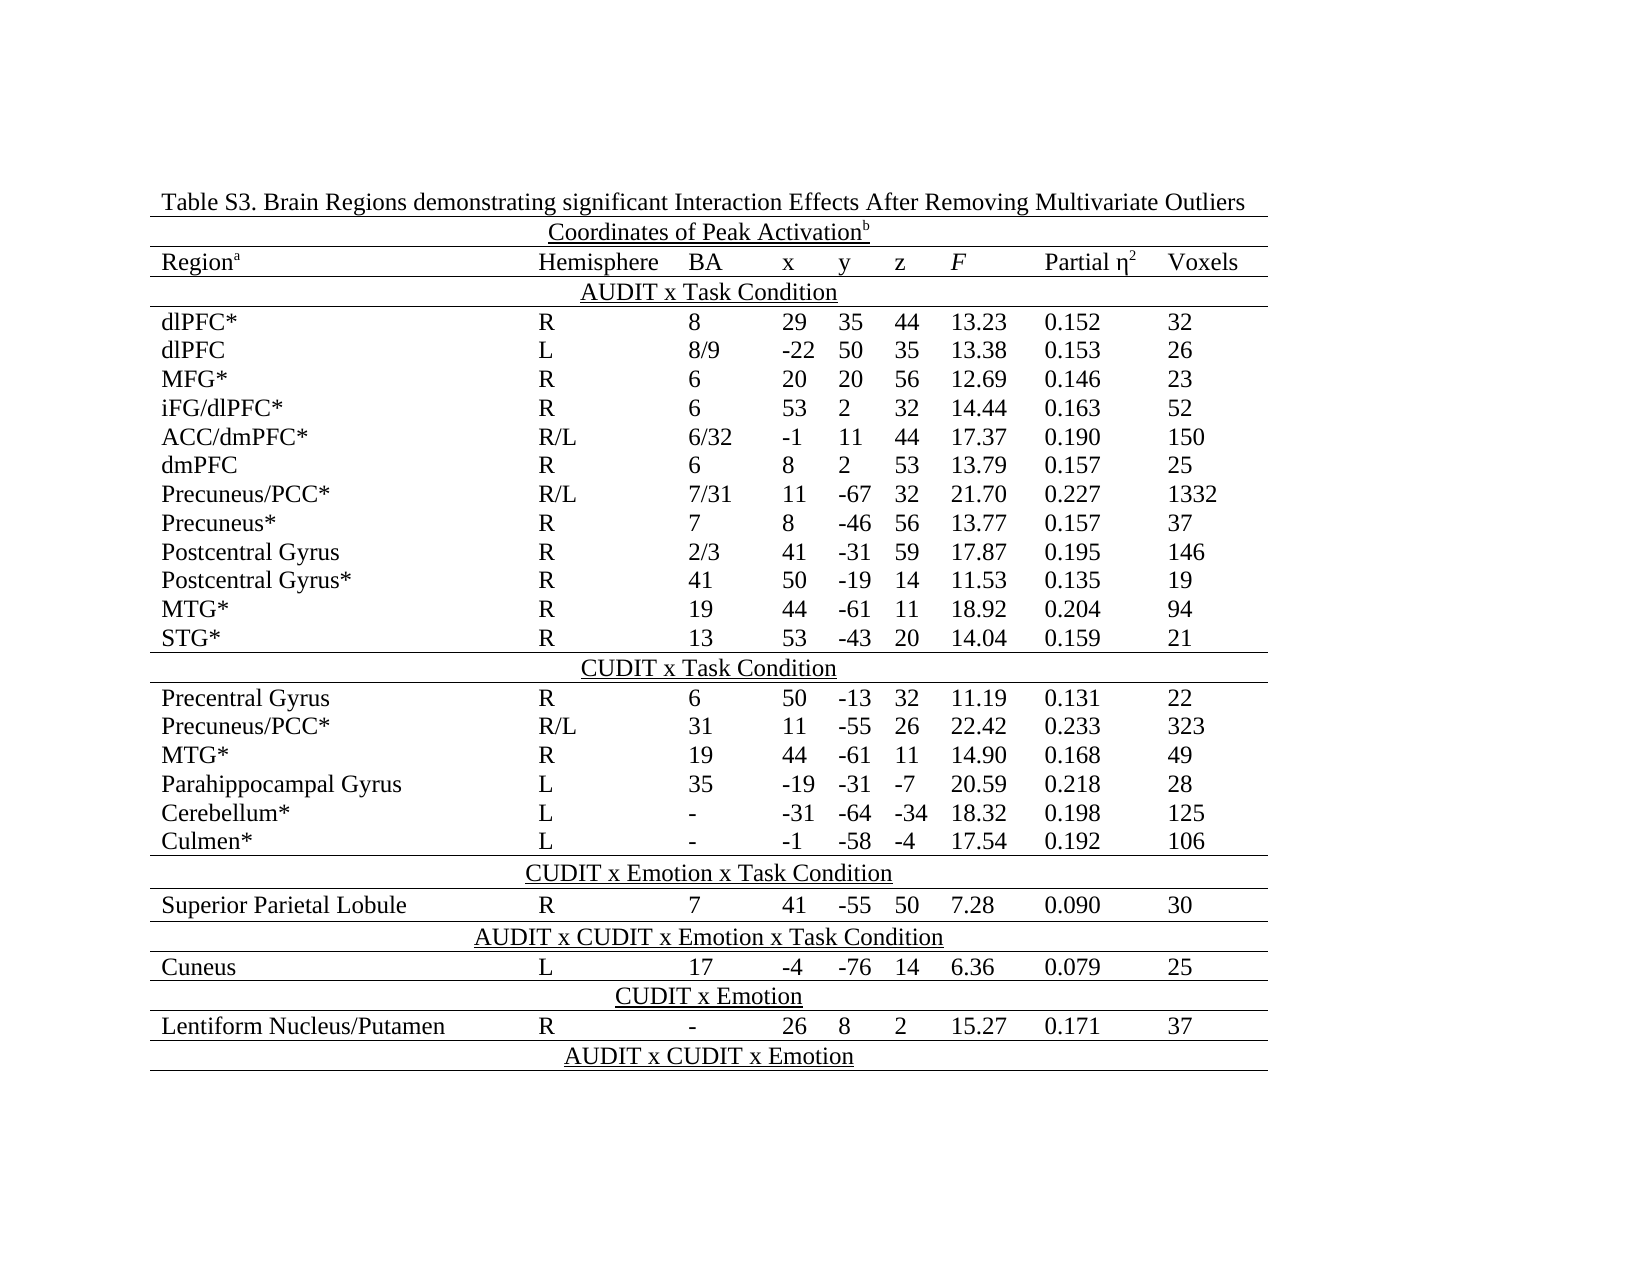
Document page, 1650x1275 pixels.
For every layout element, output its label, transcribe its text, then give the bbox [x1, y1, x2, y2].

table_cell -58 [827, 826, 883, 855]
table_cell -1 [771, 826, 827, 855]
table_cell F [939, 247, 1033, 276]
table_cell iFG/dlPFC* [150, 393, 527, 422]
table_cell 21.70 [939, 479, 1033, 508]
table_cell 11.19 [939, 683, 1033, 711]
table_cell -4 [883, 826, 939, 855]
table_cell 6 [677, 393, 771, 422]
table_cell 22 [1156, 683, 1267, 711]
table_cell -76 [827, 952, 883, 980]
table_cell -31 [827, 769, 883, 798]
table_cell AUDIT x CUDIT x Emotion [150, 1041, 1267, 1070]
table_cell 13.23 [939, 307, 1033, 336]
table_cell [1268, 1010, 1474, 1040]
table_cell Precuneus* [150, 508, 527, 537]
table_cell Voxels [1156, 247, 1267, 276]
table_cell 146 [1156, 537, 1267, 566]
table_cell 31 [677, 711, 771, 740]
table_cell MTG* [150, 594, 527, 623]
table_cell 0.204 [1033, 594, 1156, 623]
table_cell z [883, 247, 939, 276]
table_cell Precuneus/PCC* [150, 711, 527, 740]
table_cell [1268, 276, 1474, 306]
table_cell 28 [1156, 769, 1267, 798]
table_cell -13 [827, 683, 883, 711]
table_cell 44 [883, 307, 939, 336]
table_cell 37 [1156, 1011, 1267, 1040]
table_cell [1268, 921, 1474, 951]
table_cell 17 [677, 952, 771, 980]
table_cell 8 [771, 451, 827, 479]
table_cell CUDIT x Emotion [150, 981, 1267, 1010]
table_cell 53 [771, 393, 827, 422]
table_cell 19 [677, 740, 771, 769]
table_cell -64 [827, 798, 883, 826]
table_cell -61 [827, 740, 883, 769]
table_cell R/L [527, 422, 677, 451]
table_cell [1268, 479, 1474, 508]
table_cell ACC/dmPFC* [150, 422, 527, 451]
table_cell R [527, 451, 677, 479]
table_cell 17.54 [939, 826, 1033, 855]
table_cell 106 [1156, 826, 1267, 855]
table_cell Hemisphere [527, 247, 677, 276]
table_cell [1268, 594, 1474, 623]
table_cell 41 [771, 537, 827, 566]
table_cell 53 [883, 451, 939, 479]
table_cell 2/3 [677, 537, 771, 566]
table_cell R [527, 537, 677, 566]
table_header [1268, 188, 1474, 216]
table_cell L [527, 826, 677, 855]
table_cell MFG* [150, 364, 527, 393]
table_cell R [527, 508, 677, 537]
table_cell 19 [1156, 566, 1267, 594]
table_cell 20 [883, 623, 939, 652]
table_cell 41 [677, 566, 771, 594]
table_cell 0.152 [1033, 307, 1156, 336]
table_cell 11 [883, 740, 939, 769]
table_cell -19 [827, 566, 883, 594]
table_cell [1268, 740, 1474, 769]
table_cell BA [677, 247, 771, 276]
table_cell Postcentral Gyrus* [150, 566, 527, 594]
table_cell R [527, 1011, 677, 1040]
table_cell Postcentral Gyrus [150, 537, 527, 566]
table_cell 11 [771, 479, 827, 508]
table_cell 14.90 [939, 740, 1033, 769]
table_cell 18.92 [939, 594, 1033, 623]
table_cell Precuneus/PCC* [150, 479, 527, 508]
table_cell 52 [1156, 393, 1267, 422]
table_cell 94 [1156, 594, 1267, 623]
table_cell 44 [883, 422, 939, 451]
table_cell AUDIT x CUDIT x Emotion x Task Condition [150, 922, 1267, 951]
table_cell Precentral Gyrus [150, 683, 527, 711]
table_cell [1268, 798, 1474, 826]
table_cell -19 [771, 769, 827, 798]
table_cell [1268, 652, 1474, 682]
table_cell 11 [827, 422, 883, 451]
table_cell 20.59 [939, 769, 1033, 798]
table_cell 25 [1156, 952, 1267, 980]
table_cell [1268, 422, 1474, 451]
table_cell 6.36 [939, 952, 1033, 980]
table_cell 18.32 [939, 798, 1033, 826]
table_cell 49 [1156, 740, 1267, 769]
table_cell 0.198 [1033, 798, 1156, 826]
table_cell Coordinates of Peak Activationb [150, 217, 1267, 246]
table_cell 53 [771, 623, 827, 652]
table_cell [1268, 216, 1474, 246]
table_cell 32 [1156, 307, 1267, 336]
table_cell 1332 [1156, 479, 1267, 508]
table_cell 19 [677, 594, 771, 623]
table_cell -43 [827, 623, 883, 652]
table_cell R [527, 594, 677, 623]
table_cell 50 [771, 566, 827, 594]
table_cell 25 [1156, 451, 1267, 479]
table_cell 13.77 [939, 508, 1033, 537]
table_cell [1268, 508, 1474, 537]
table_cell L [527, 769, 677, 798]
table_cell 17.37 [939, 422, 1033, 451]
table_cell [1268, 711, 1474, 740]
table_cell 14 [883, 952, 939, 980]
table_cell 2 [827, 393, 883, 422]
table_cell 14.04 [939, 623, 1033, 652]
table_cell 59 [883, 537, 939, 566]
table_cell 11.53 [939, 566, 1033, 594]
table_cell [1268, 451, 1474, 479]
table_cell [1268, 826, 1474, 855]
table_cell 11 [771, 711, 827, 740]
table_cell 50 [827, 336, 883, 364]
table_cell 0.079 [1033, 952, 1156, 980]
table_cell 0.146 [1033, 364, 1156, 393]
table_cell 26 [883, 711, 939, 740]
table_cell 6 [677, 683, 771, 711]
table_cell 6 [677, 364, 771, 393]
table_cell 125 [1156, 798, 1267, 826]
table_cell 23 [1156, 364, 1267, 393]
table_cell 0.171 [1033, 1011, 1156, 1040]
table_cell 14.44 [939, 393, 1033, 422]
table_cell MTG* [150, 740, 527, 769]
table_cell -31 [827, 537, 883, 566]
table_cell 7 [677, 889, 771, 921]
table_cell x [771, 247, 827, 276]
table_cell 0.190 [1033, 422, 1156, 451]
table_cell 35 [677, 769, 771, 798]
table_header Table S3. Brain Regions demonstrating significant Interaction Effects After Removing Multivariate Outliers [150, 188, 1267, 216]
table_cell R/L [527, 479, 677, 508]
table_cell 12.69 [939, 364, 1033, 393]
table_cell Partial η2 [1033, 247, 1156, 276]
table_cell R [527, 566, 677, 594]
table_cell [1268, 951, 1474, 980]
table_cell 7/31 [677, 479, 771, 508]
table_cell 0.135 [1033, 566, 1156, 594]
table_cell 32 [883, 683, 939, 711]
table_cell [1268, 623, 1474, 652]
table_cell - [677, 826, 771, 855]
table_cell 0.131 [1033, 683, 1156, 711]
table_cell L [527, 336, 677, 364]
table_cell 56 [883, 508, 939, 537]
table_cell -67 [827, 479, 883, 508]
table_cell [1268, 246, 1474, 276]
table_cell 50 [771, 683, 827, 711]
table_cell 2 [827, 451, 883, 479]
table_cell CUDIT x Task Condition [150, 653, 1267, 682]
table_cell [1268, 566, 1474, 594]
table_cell 0.227 [1033, 479, 1156, 508]
table_cell 22.42 [939, 711, 1033, 740]
table_cell R [527, 393, 677, 422]
table_cell -61 [827, 594, 883, 623]
table_cell AUDIT x Task Condition [150, 277, 1267, 306]
table_cell 0.157 [1033, 508, 1156, 537]
table_cell -22 [771, 336, 827, 364]
table_cell 7 [677, 508, 771, 537]
table_cell 35 [827, 307, 883, 336]
table_cell 0.157 [1033, 451, 1156, 479]
table_cell 20 [771, 364, 827, 393]
table_cell R/L [527, 711, 677, 740]
table_cell -7 [883, 769, 939, 798]
table_cell dlPFC [150, 336, 527, 364]
table_cell 150 [1156, 422, 1267, 451]
table_cell L [527, 952, 677, 980]
table_cell [1268, 393, 1474, 422]
table_cell -55 [827, 889, 883, 921]
table_cell 32 [883, 479, 939, 508]
table_cell R [527, 623, 677, 652]
table_cell STG* [150, 623, 527, 652]
table_cell R [527, 307, 677, 336]
table_cell 2 [883, 1011, 939, 1040]
table_cell 0.195 [1033, 537, 1156, 566]
table_cell Superior Parietal Lobule [150, 889, 527, 921]
table_cell 21 [1156, 623, 1267, 652]
table_cell 0.159 [1033, 623, 1156, 652]
table_cell 20 [827, 364, 883, 393]
table_cell - [677, 798, 771, 826]
table_cell 56 [883, 364, 939, 393]
table_cell 6/32 [677, 422, 771, 451]
table_cell 35 [883, 336, 939, 364]
table_cell 44 [771, 740, 827, 769]
table_cell 6 [677, 451, 771, 479]
table_cell -31 [771, 798, 827, 826]
table_cell 0.090 [1033, 889, 1156, 921]
table_cell dlPFC* [150, 307, 527, 336]
table_cell 0.233 [1033, 711, 1156, 740]
table_cell 13.79 [939, 451, 1033, 479]
table_cell 0.192 [1033, 826, 1156, 855]
table_cell 50 [883, 889, 939, 921]
table_cell 30 [1156, 889, 1267, 921]
table_cell 13 [677, 623, 771, 652]
table_cell 26 [1156, 336, 1267, 364]
table_cell Cuneus [150, 952, 527, 980]
table_cell [1268, 336, 1474, 364]
table_cell Cerebellum* [150, 798, 527, 826]
table_cell 41 [771, 889, 827, 921]
table_cell 0.163 [1033, 393, 1156, 422]
table_cell Regiona [150, 247, 527, 276]
table_cell 0.168 [1033, 740, 1156, 769]
table_cell -55 [827, 711, 883, 740]
table_cell [1268, 855, 1474, 888]
table_cell 8 [771, 508, 827, 537]
table_cell [1268, 364, 1474, 393]
table_cell [1268, 537, 1474, 566]
table_cell Parahippocampal Gyrus [150, 769, 527, 798]
table_cell 14 [883, 566, 939, 594]
table_cell [1268, 1040, 1474, 1070]
table_cell 37 [1156, 508, 1267, 537]
table_cell - [677, 1011, 771, 1040]
table_cell 11 [883, 594, 939, 623]
table_cell 17.87 [939, 537, 1033, 566]
table_cell Culmen* [150, 826, 527, 855]
table_cell R [527, 364, 677, 393]
table_cell 32 [883, 393, 939, 422]
table_cell 0.153 [1033, 336, 1156, 364]
table_cell y [827, 247, 883, 276]
table_cell 323 [1156, 711, 1267, 740]
table_cell 0.218 [1033, 769, 1156, 798]
table_cell L [527, 798, 677, 826]
table_cell 8 [827, 1011, 883, 1040]
table_cell dmPFC [150, 451, 527, 479]
table_cell CUDIT x Emotion x Task Condition [150, 856, 1267, 888]
table_cell [1268, 888, 1474, 921]
table_cell Lentiform Nucleus/Putamen [150, 1011, 527, 1040]
table_cell 44 [771, 594, 827, 623]
table_cell 8/9 [677, 336, 771, 364]
table_cell [1268, 980, 1474, 1010]
table_cell 7.28 [939, 889, 1033, 921]
table_cell R [527, 683, 677, 711]
table_cell 26 [771, 1011, 827, 1040]
table_cell R [527, 740, 677, 769]
table_cell 29 [771, 307, 827, 336]
table_cell 8 [677, 307, 771, 336]
table_cell [1268, 682, 1474, 711]
table_cell -1 [771, 422, 827, 451]
table_cell 13.38 [939, 336, 1033, 364]
table_cell [1268, 306, 1474, 336]
table_cell R [527, 889, 677, 921]
table_cell 15.27 [939, 1011, 1033, 1040]
table_cell -4 [771, 952, 827, 980]
table_cell -34 [883, 798, 939, 826]
table_cell -46 [827, 508, 883, 537]
table_cell [1268, 769, 1474, 798]
